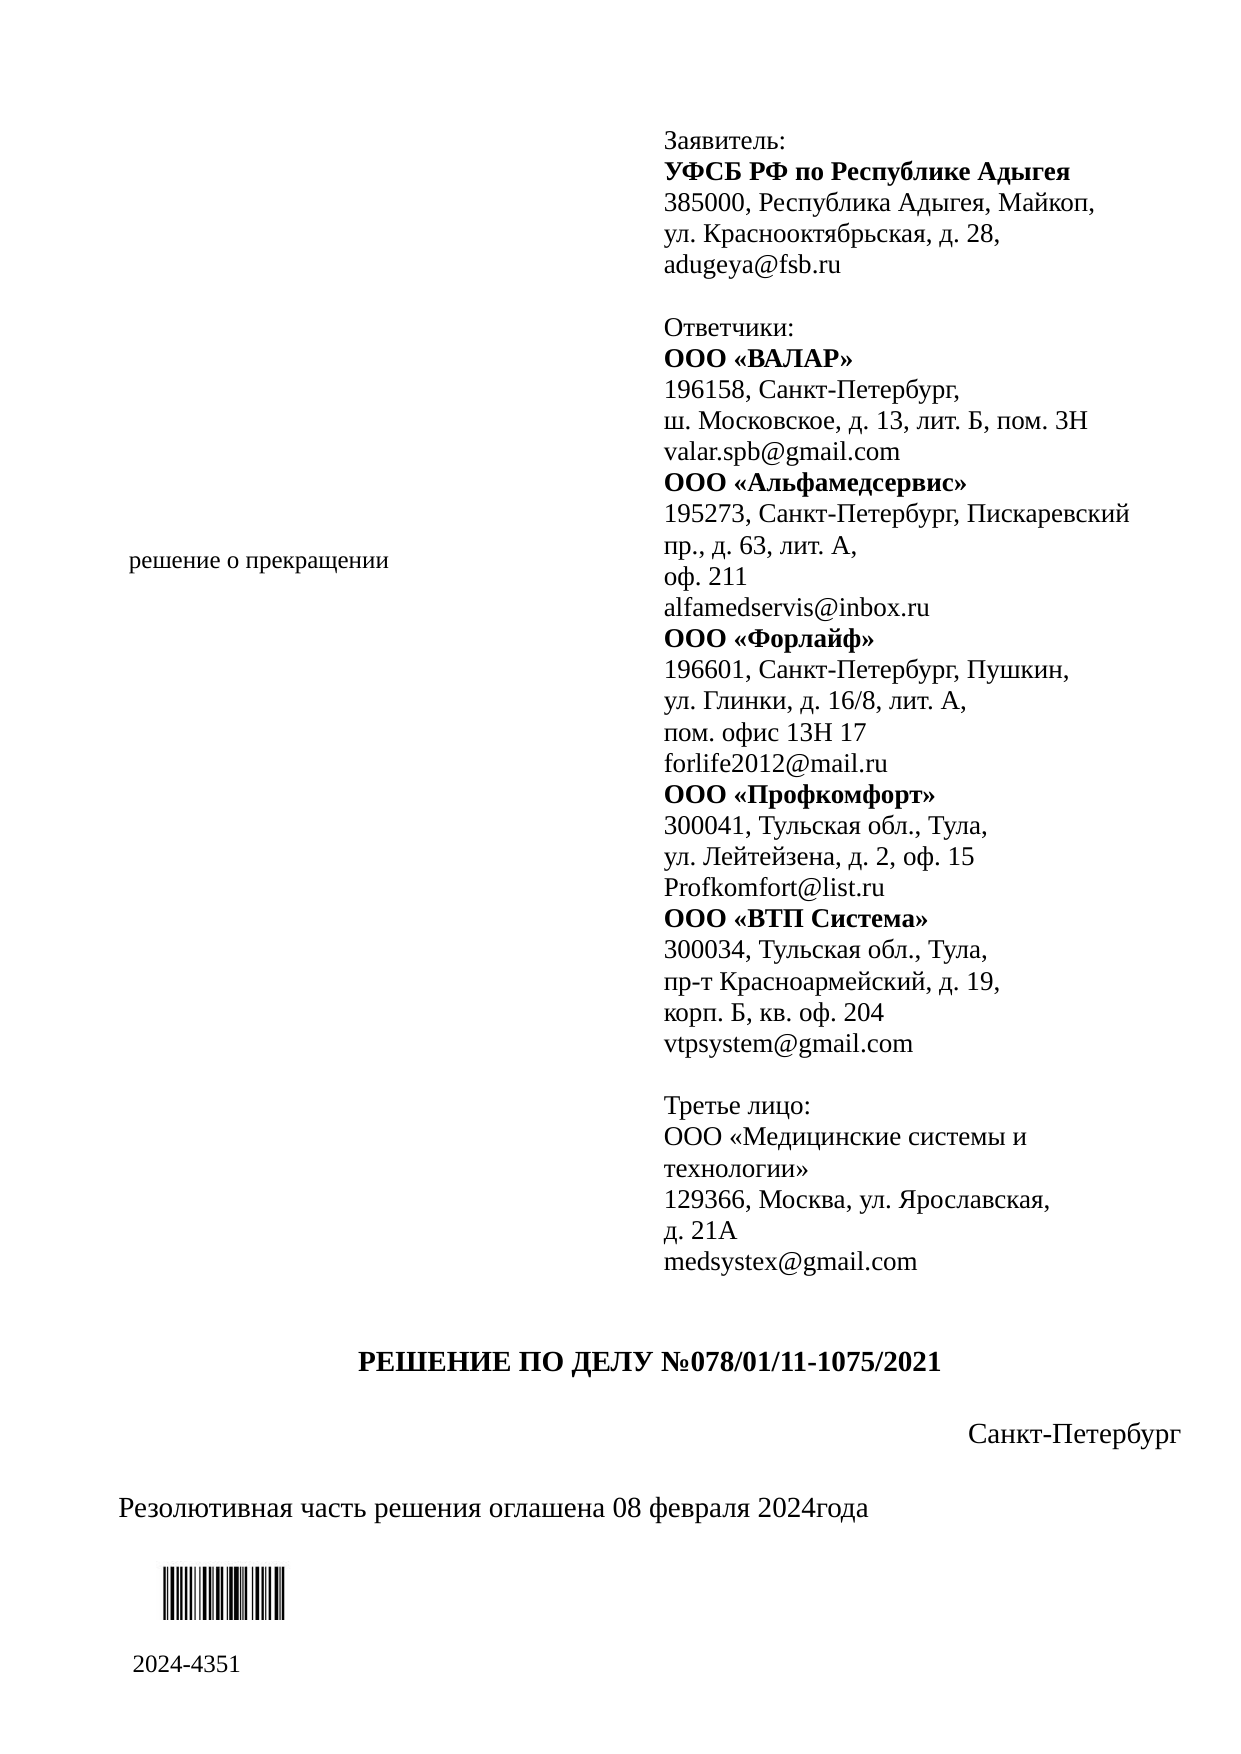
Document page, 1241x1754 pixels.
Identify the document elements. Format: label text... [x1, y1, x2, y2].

text решение о прекращении [129, 545, 537, 574]
table_header Заявитель: УФСБ РФ по Республике Адыгея 385000, Республика Адыгея, Майкоп, ул. Краснооктябрьская, д. 28, adugeya@fsb.ru Ответчики: ООО «ВАЛАР» 196158, Санкт-Петербург, ш. Московское, д. 13, лит. Б, пом. 3Н valar.spb@gmail.com ООО «Альфамедсервис» 195273, Санкт-Петербург, Пискаревский пр., д. 63, лит. А, оф. 211 alfamedservis@inbox.ru ООО «Форлайф» 196601, Санкт-Петербург, Пушкин, ул. Глинки, д. 16/8, лит. А, пом. офис 13Н 17 forlife2012@mail.ru ООО «Профкомфорт» 300041, Тульская обл., Тула, ул. Лейтейзена, д. 2, оф. 15 Profkomfort@list.ru ООО «ВТП Система» 300034, Тульская обл., Тула, пр-т Красноармейский, д. 19, корп. Б, кв. оф. 204 vtpsystem@gmail.com Третье лицо: ООО «Медицинские системы и технологии» 129366, Москва, ул. Ярославская, д. 21А medsystex@gmail.com [658, 118, 1181, 1282]
text РЕШЕНИЕ ПО ДЕЛУ №078/01/11-1075/2021 [118, 1344, 1181, 1378]
text Резолютивная часть решения оглашена 08 февраля 2024года [118, 1490, 1181, 1524]
picture [118, 1561, 331, 1620]
text Санкт-Петербург [118, 1416, 1181, 1450]
